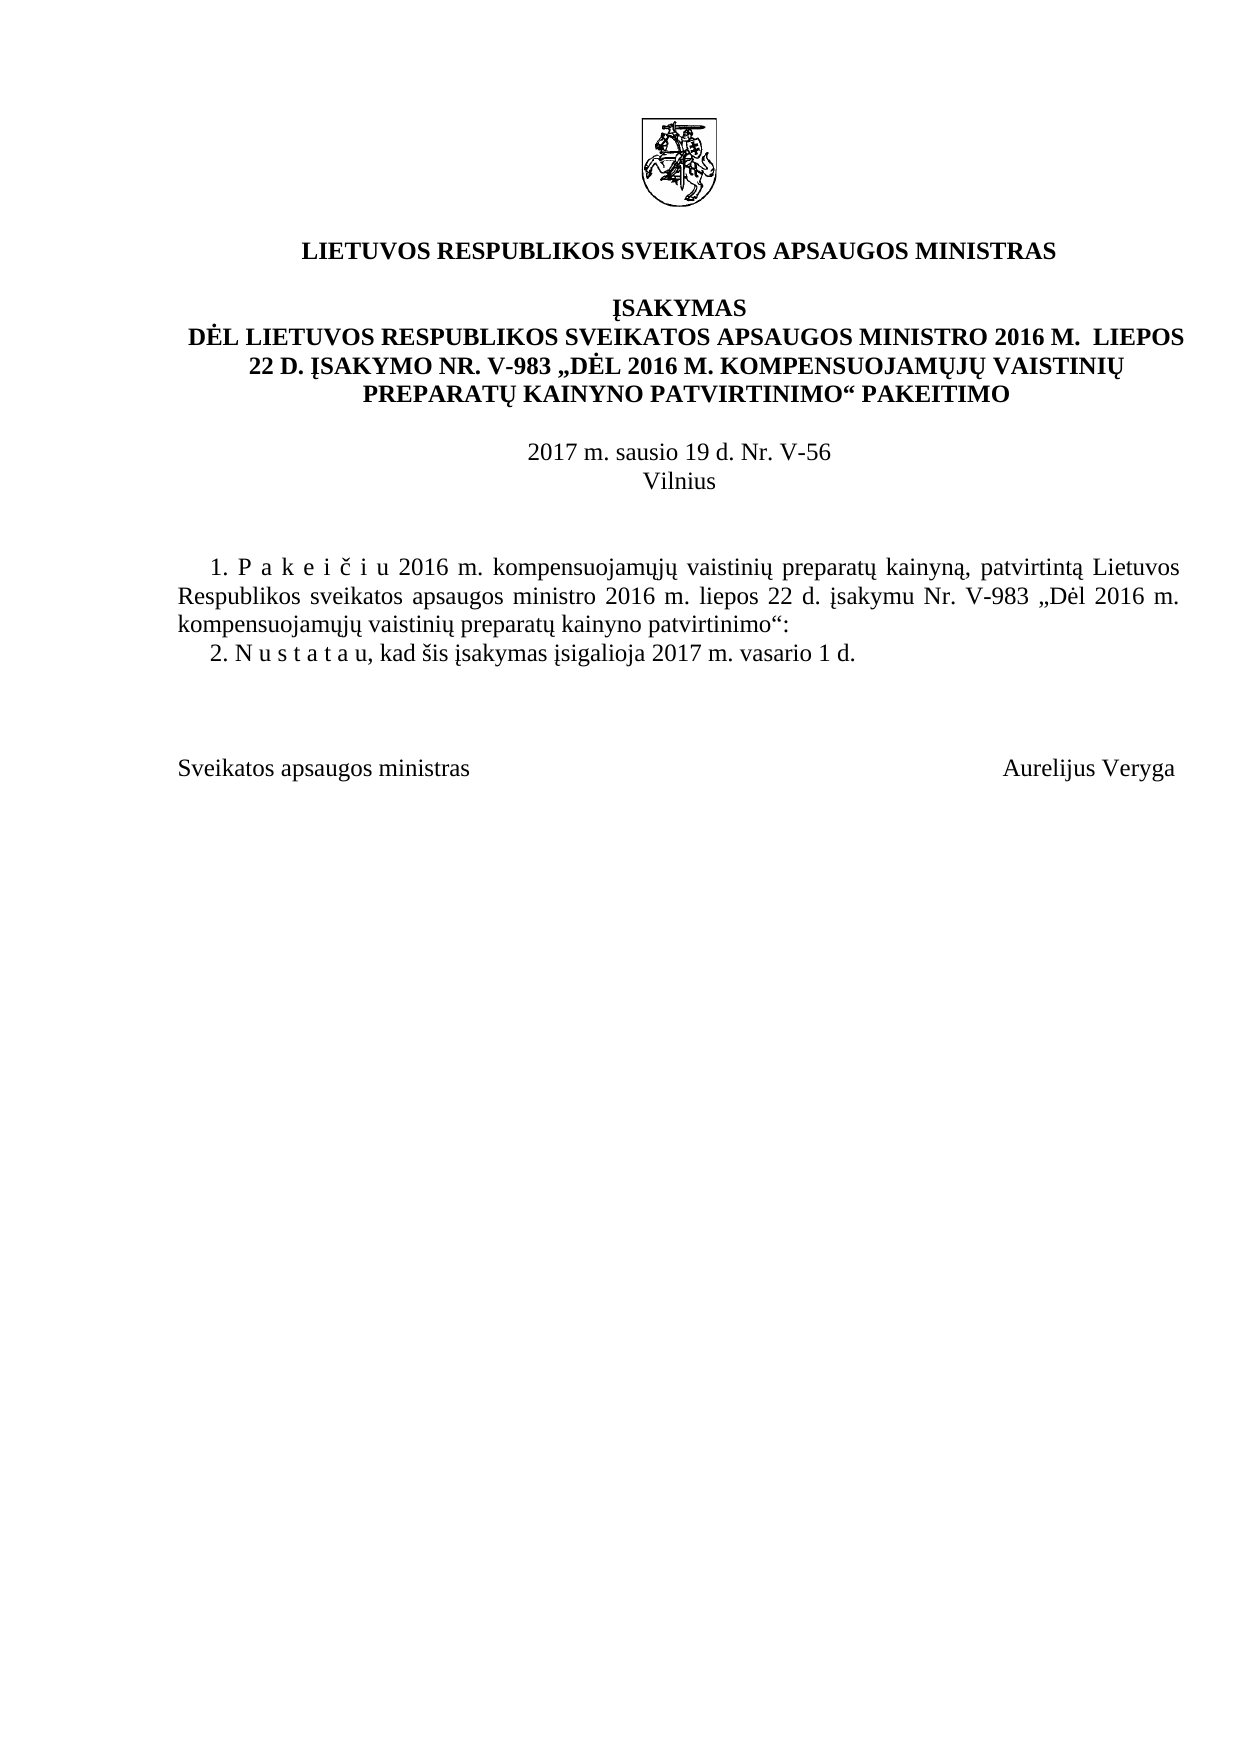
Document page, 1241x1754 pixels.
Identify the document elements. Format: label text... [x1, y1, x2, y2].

text 1. P a k e i č i u 2016 m. kompensuojamųjų vaistinių preparatų kainyną, patvirtintą Lietuvos Respublikos sveikatos apsaugos ministro 2016 m. liepos 22 d. įsakymu Nr. V-983 „Dėl 2016 m. kompensuojamųjų vaistinių preparatų kainyno patvirtinimo“: [177, 552, 1181, 638]
text Vilnius [177, 466, 1181, 494]
text 2. N u s t a t a u, kad šis įsakymas įsigalioja 2017 m. vasario 1 d. [177, 638, 1181, 667]
text Sveikatos apsaugos ministras Aurelijus Veryga [177, 753, 1181, 782]
text ĮSAKYMAS [177, 293, 1181, 322]
text LIETUVOS RESPUBLIKOS SVEIKATOS APSAUGOS MINISTRAS [177, 236, 1181, 264]
text DĖL LIETUVOS RESPUBLIKOS SVEIKATOS APSAUGOS MINISTRO 2016 M. LIEPOS 22 D. ĮSAKYMO NR. V-983 „DĖL 2016 M. KOMPENSUOJAMŲJŲ VAISTINIŲ PREPARATŲ KAINYNO PATVIRTINIMO“ PAKEITIMO [177, 322, 1196, 408]
text 2017 m. sausio 19 d. Nr. V-56 [177, 437, 1181, 466]
